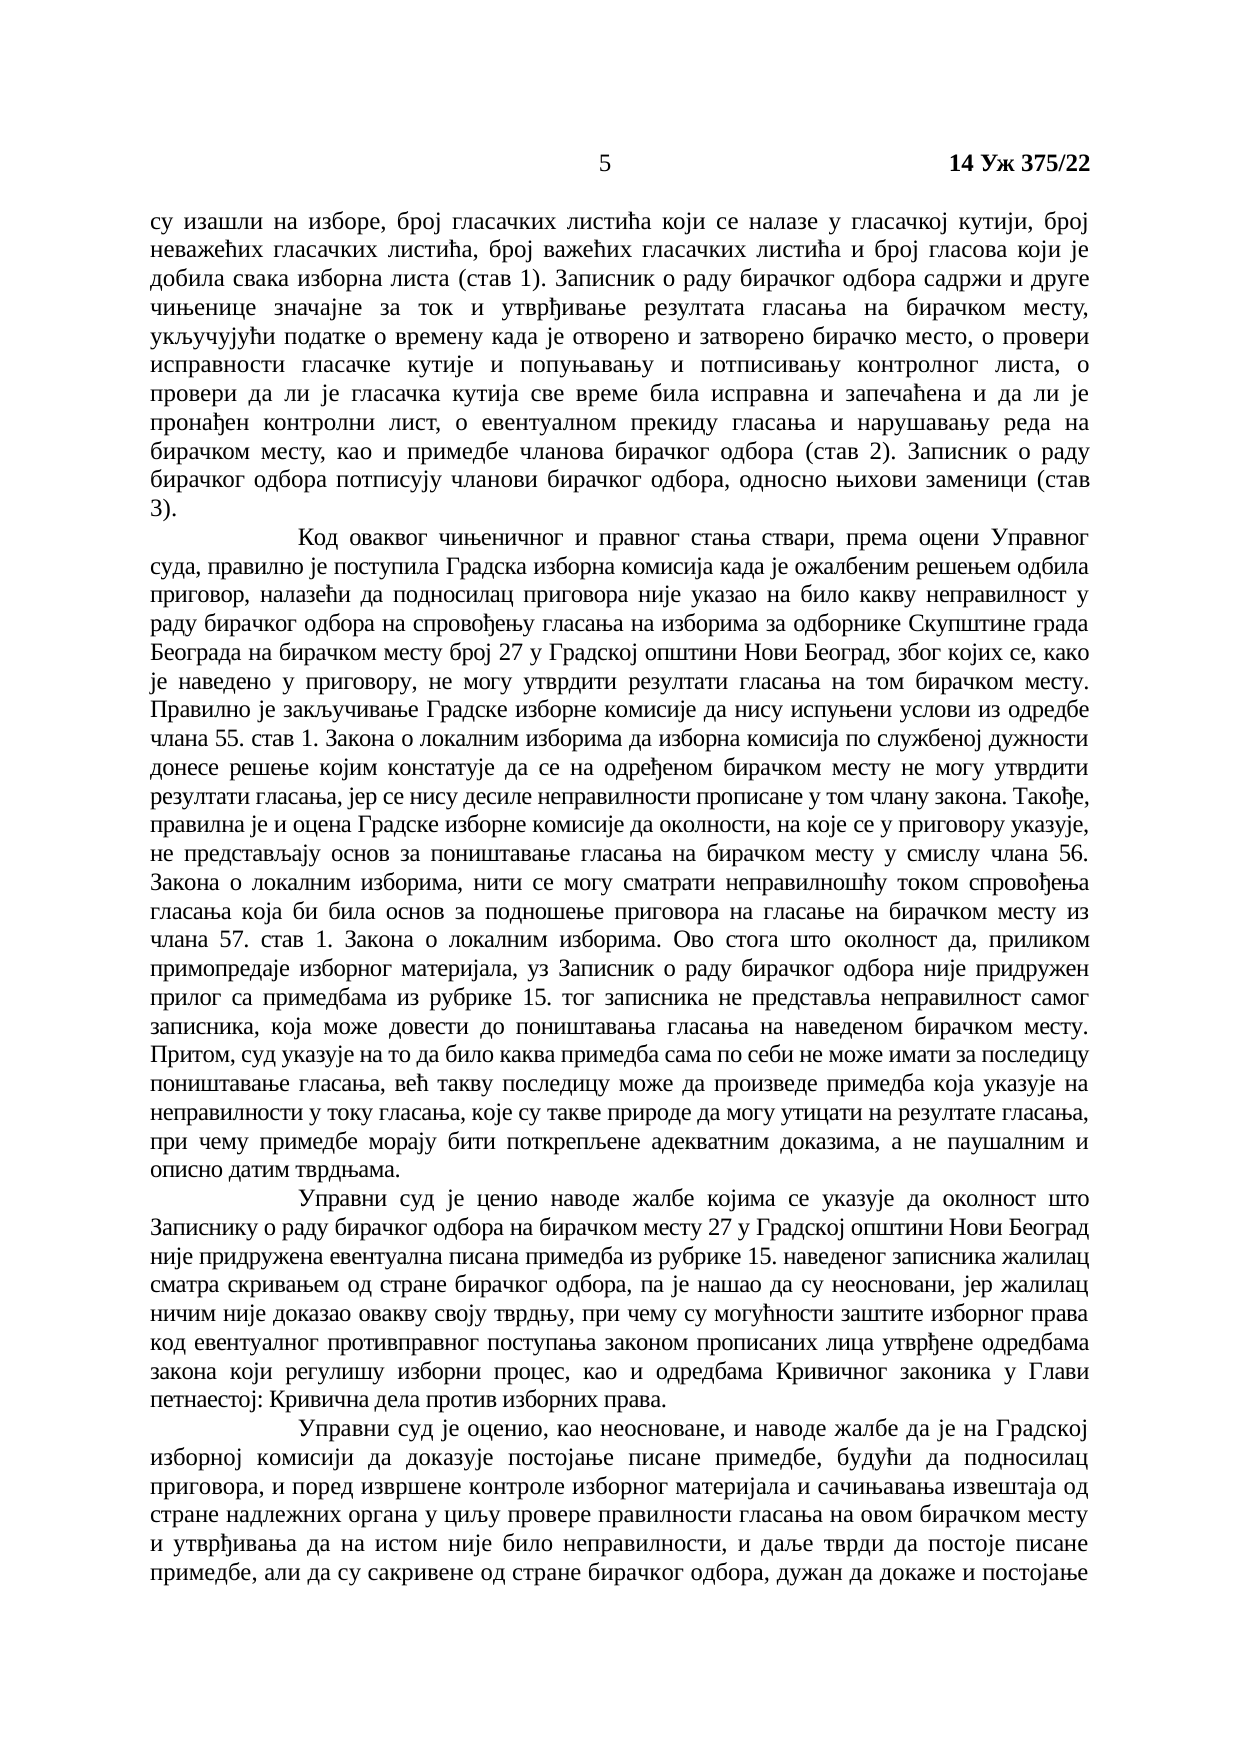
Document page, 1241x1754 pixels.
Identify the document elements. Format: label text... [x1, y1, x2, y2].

text Управни суд је оценио, као неосноване, и наводе жалбе да је на Градској изборној комисији да доказује постојање писане примедбе, будући да подносилац приговора, и поред извршене контроле изборног материјала и сачињавања извештаја од стране надлежних органа у циљу провере правилности гласања на овом бирачком месту и утврђивања да на истом није било неправилности, и даље тврди да постоје писане примедбе, али да су сакривене од стране бирачког одбора, дужан да докаже и постојање [150, 1413, 1090, 1586]
text су изашли на изборе, број гласачких листића који се налазе у гласачкој кутији, број неважећих гласачких листића, број важећих гласачких листића и број гласова који је добила свака изборна листа (став 1). Записник о раду бирачког одбора садржи и друге чињенице значајне за ток и утврђивање резултата гласања на бирачком месту, укључујући податке о времену када је отворено и затворено бирачко место, о провери исправности гласачке кутије и попуњавању и потписивању контролног листа, о провери да ли је гласачка кутија све време била исправна и запечаћена и да ли је пронађен контролни лист, о евентуалном прекиду гласања и нарушавању реда на бирачком месту, као и примедбе чланова бирачког одбора (став 2). Записник о раду бирачког одбора потписују чланови бирачког одбора, односно њихови заменици (став 3). [150, 206, 1090, 522]
text Управни суд је ценио наводе жалбе којима се указује да околност што Записнику о раду бирачког одбора на бирачком месту 27 у Градској општини Нови Београд није придружена евентуална писана примедба из рубрике 15. наведеног записника жалилац сматра скривањем од стране бирачког одбора, па је нашао да су неосновани, јер жалилац ничим није доказао овакву своју тврдњу, при чему су могућности заштите изборног права код евентуалног противправног поступања законом прописаних лица утврђене одредбама закона који регулишу изборни процес, као и одредбама Кривичног законика у Глави петнаестој: Кривична дела против изборних права. [150, 1183, 1090, 1413]
text Код оваквог чињеничног и правног стања ствари, према оцени Управног суда, правилно је поступила Градска изборна комисија када је ожалбеним решењем одбила приговор, налазећи да подносилац приговора није указао на било какву неправилност у раду бирачког одбора на спровођењу гласања на изборима за одборнике Скупштине града Београда на бирачком месту број 27 у Градској општини Нови Београд, због којих се, како је наведено у приговору, не могу утврдити резултати гласања на том бирачком месту. Правилно је закључивање Градске изборне комисије да нису испуњени услови из одредбе члана 55. став 1. Закона о локалним изборима да изборна комисија по службеној дужности донесе решење којим констатује да се на одређеном бирачком месту не могу утврдити резултати гласања, јер се нису десиле неправилности прописане у том члану закона. Такође, правилна је и оцена Градске изборне комисије да околности, на које се у приговору указује, не представљају основ за поништавање гласања на бирачком месту у смислу члана 56. Закона о локалним изборима, нити се могу сматрати неправилношћу током спровођења гласања која би била основ за подношење приговора на гласање на бирачком месту из члана 57. став 1. Закона о локалним изборима. Ово стога што околност да, приликом примопредаје изборног материјала, уз Записник о раду бирачког одбора није придружен прилог са примедбама из рубрике 15. тог записника не представља неправилност самог записника, која може довести до поништавања гласања на наведеном бирачком месту. Притом, суд указује на то да било каква примедба сама по себи не може имати за последицу поништавање гласања, већ такву последицу може да произведе примедба која указује на неправилности у току гласања, које су такве природе да могу утицати на резултате гласања, при чему примедбе морају бити поткрепљене адекватним доказима, а не паушалним и описно датим тврдњама. [150, 522, 1090, 1183]
